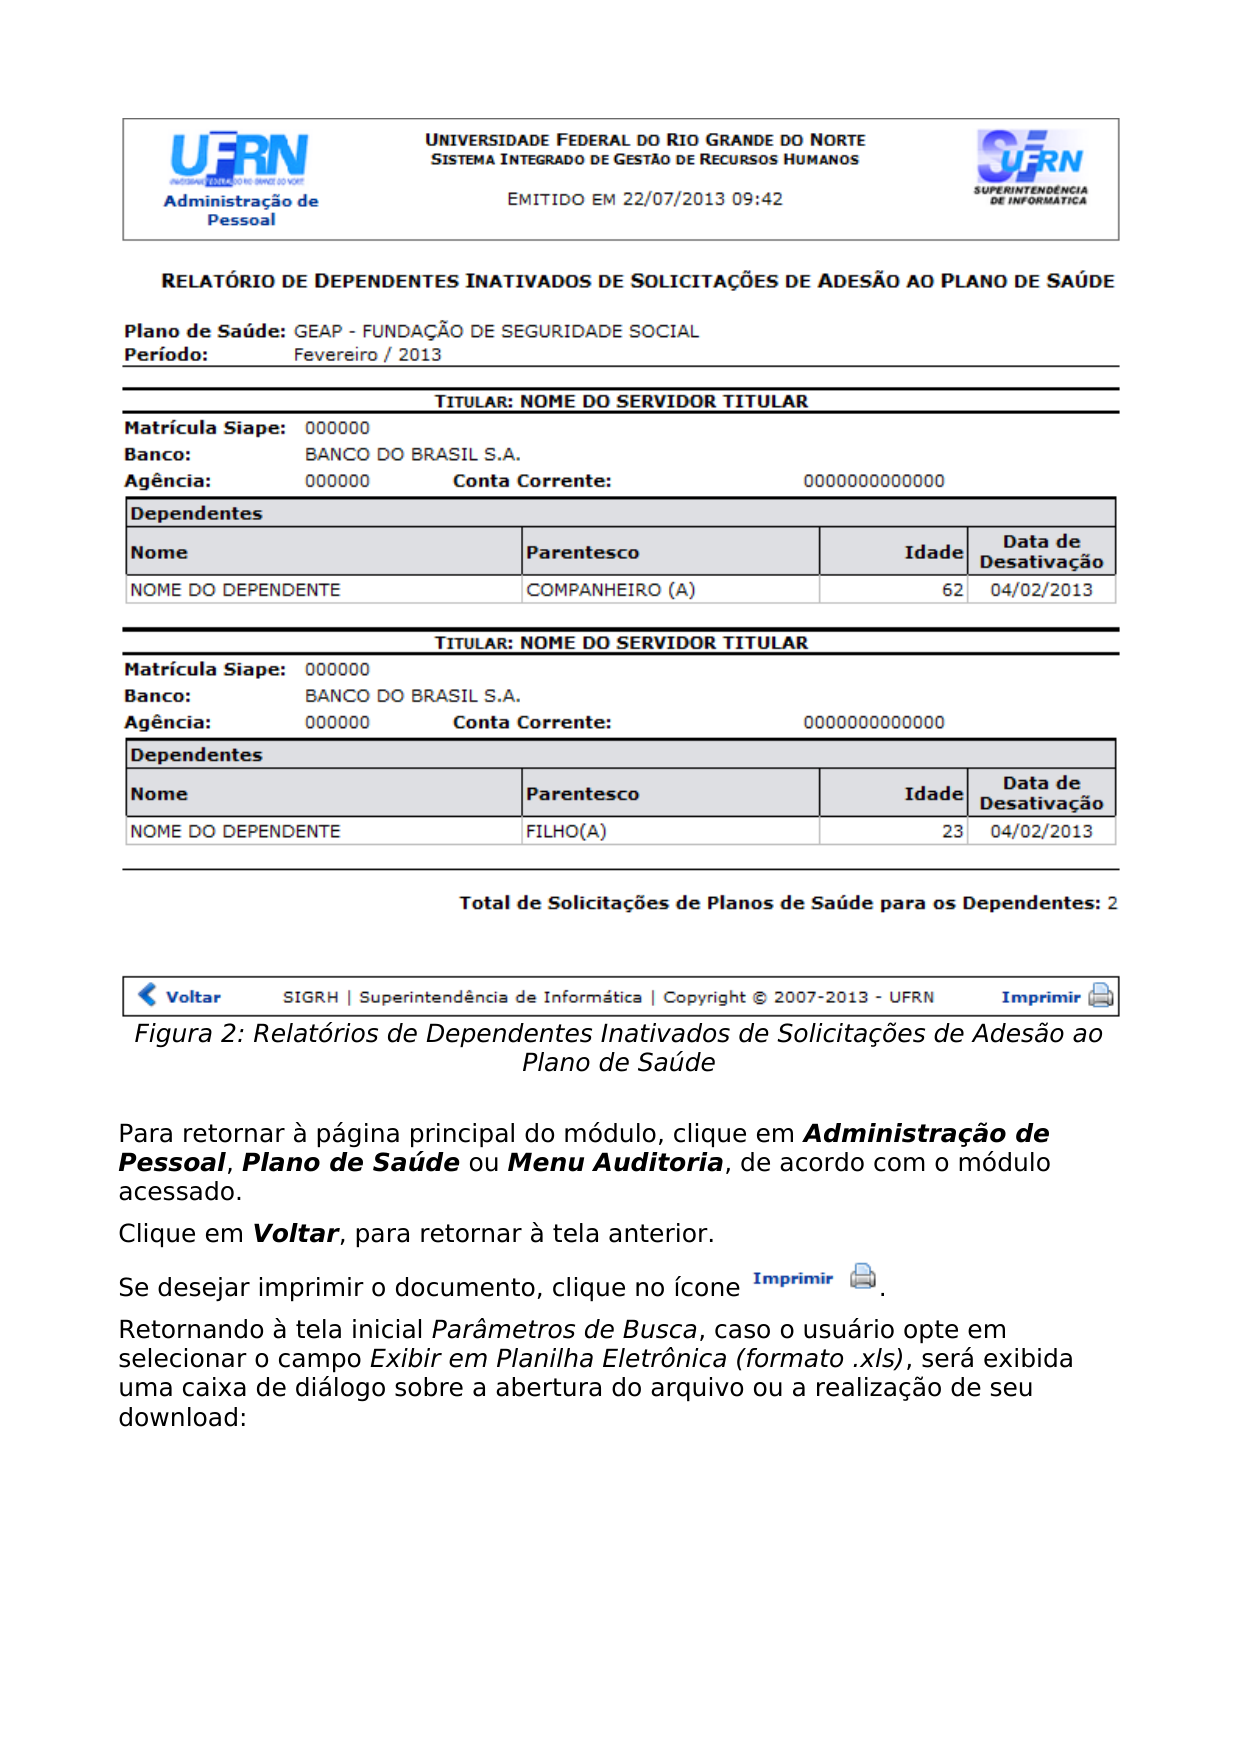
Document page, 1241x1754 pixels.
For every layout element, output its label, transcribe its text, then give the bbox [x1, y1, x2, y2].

picture [118, 118, 1123, 1020]
text Se desejar imprimir o documento, clique no ícone . [118, 1261, 1122, 1303]
picture [748, 1261, 879, 1297]
text Para retornar à página principal do módulo, clique em Administração de Pessoal, Plano de Saúde ou Menu Auditoria, de acordo com o módulo acessado. [118, 1119, 1122, 1207]
text Figura 2: Relatórios de Dependentes Inativados de Solicitações de Adesão ao Plano de Saúde [118, 1020, 1122, 1078]
text Clique em Voltar, para retornar à tela anterior. [118, 1219, 1122, 1248]
text Retornando à tela inicial Parâmetros de Busca, caso o usuário opte em selecionar o campo Exibir em Planilha Eletrônica (formato .xls), será exibida uma caixa de diálogo sobre a abertura do arquivo ou a realização de seu download: [118, 1315, 1122, 1432]
